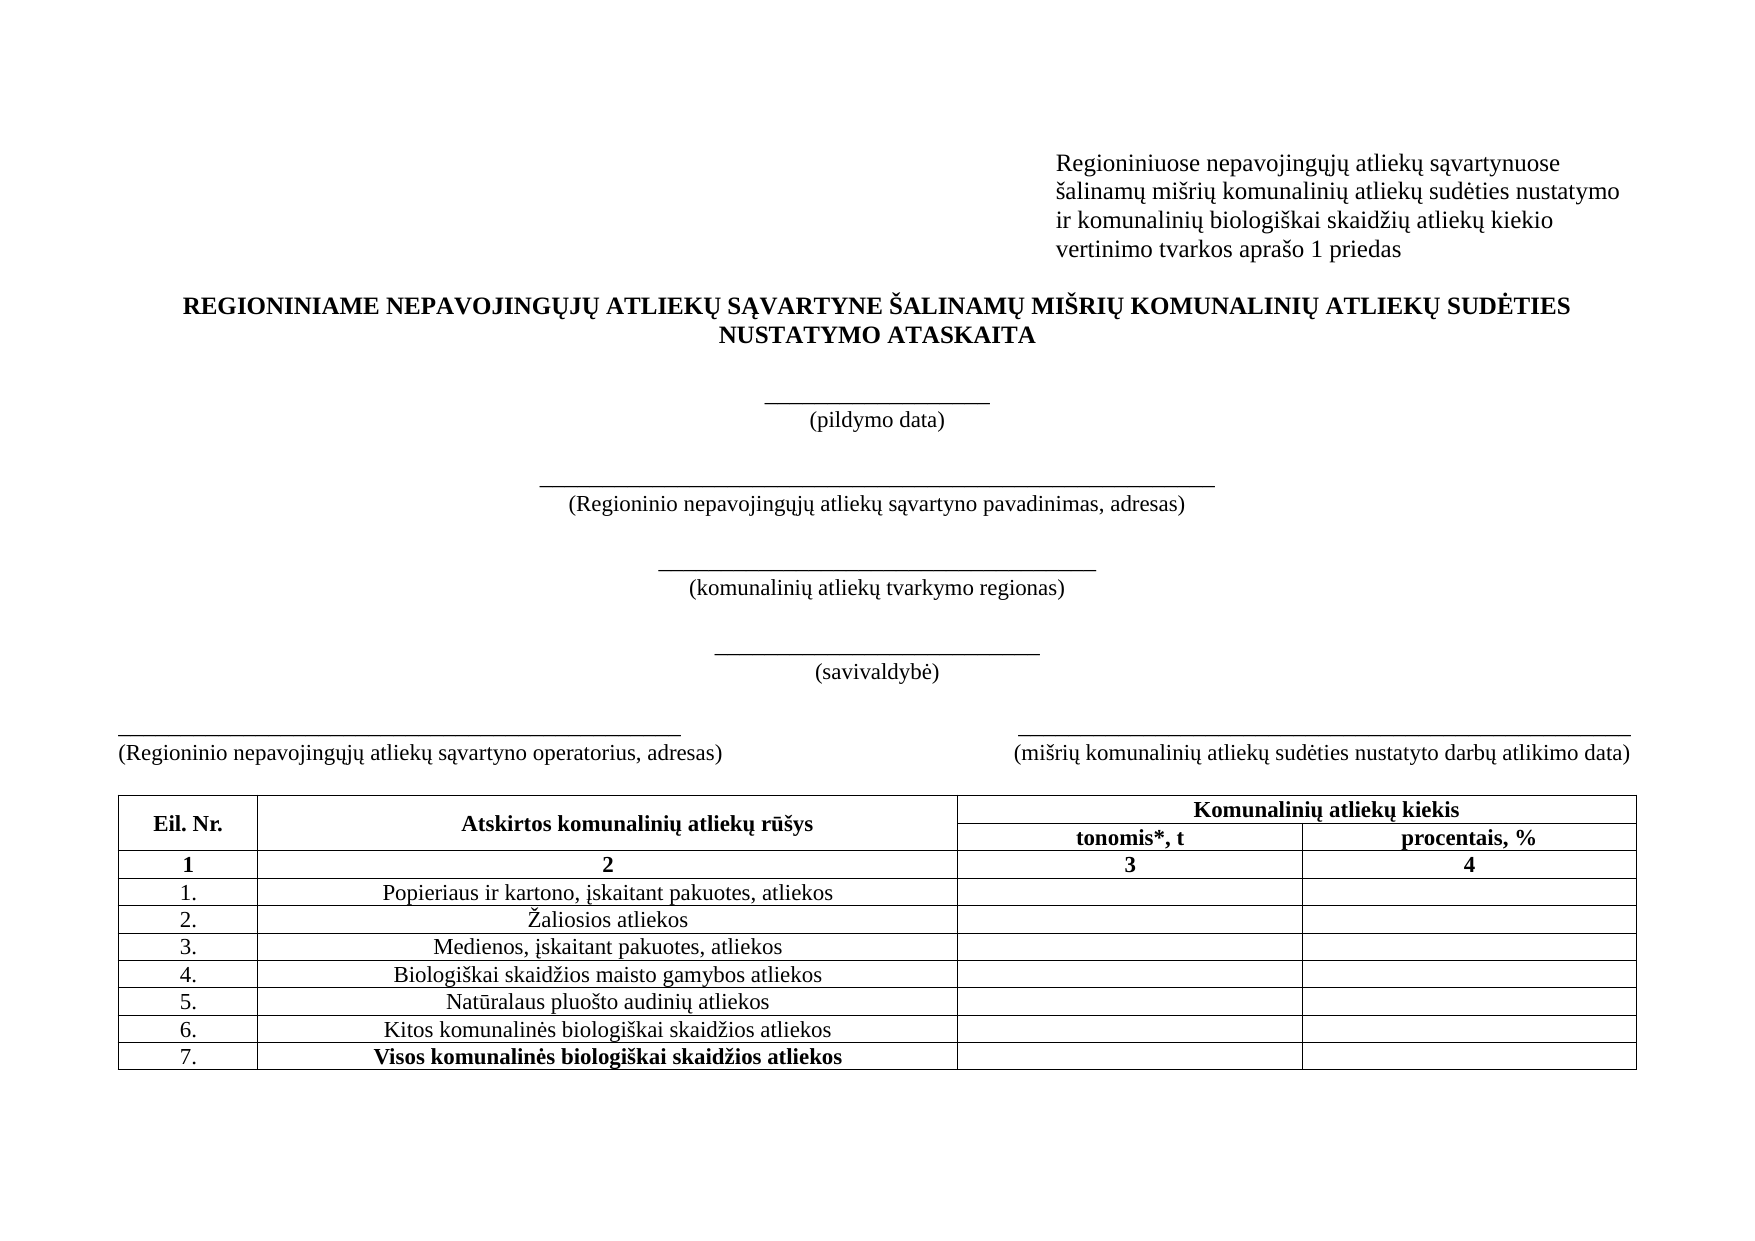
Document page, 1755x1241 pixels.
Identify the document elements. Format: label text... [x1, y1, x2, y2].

table_cell Medienos, įskaitant pakuotes, atliekos [258, 934, 957, 960]
table_cell 6. [119, 1016, 257, 1042]
table_cell [958, 934, 1302, 960]
text (Regioninio nepavojingųjų atliekų sąvartyno pavadinimas, adresas) [118, 490, 1636, 517]
table_header Atskirtos komunalinių atliekų rūšys [258, 796, 957, 850]
table_cell 4 [1303, 851, 1636, 878]
table_cell [1303, 879, 1636, 905]
table_cell [1303, 1016, 1636, 1042]
table_cell [1303, 906, 1636, 932]
table_cell Kitos komunalinės biologiškai skaidžios atliekos [258, 1016, 957, 1042]
table_cell Žaliosios atliekos [258, 906, 957, 932]
text __________________ [118, 378, 1636, 406]
table_header Eil. Nr. [119, 796, 257, 850]
table_cell Natūralaus pluošto audinių atliekos [258, 988, 957, 1014]
table_cell [958, 988, 1302, 1014]
table_header Komunalinių atliekų kiekis [958, 796, 1636, 823]
table_cell Popieriaus ir kartono, įskaitant pakuotes, atliekos [258, 879, 957, 905]
table_cell 5. [119, 988, 257, 1014]
table_cell [1303, 961, 1636, 987]
table_cell tonomis*, t [958, 824, 1302, 850]
text šalinamų mišrių komunalinių atliekų sudėties nustatymo [1056, 176, 1636, 205]
text (savivaldybė) [118, 658, 1636, 684]
table_cell 7. [119, 1043, 257, 1069]
text Regioniniuose nepavojingųjų atliekų sąvartynuose [1056, 148, 1636, 176]
table_cell 2 [258, 851, 957, 878]
text ___________________________________ [118, 545, 1636, 574]
table_cell [958, 1016, 1302, 1042]
table_cell 3. [119, 934, 257, 960]
text __________________________ [118, 629, 1636, 658]
table_cell 4. [119, 961, 257, 987]
text vertinimo tvarkos aprašo 1 priedas [1056, 234, 1636, 263]
text (Regioninio nepavojingųjų atliekų sąvartyno operatorius, adresas) (mišrių komunalinių atliekų sudėties nustatyto darbų atlikimo data) [118, 739, 1636, 766]
text REGIONINIAME NEPAVOJINGŲJŲ ATLIEKŲ SĄVARTYNE ŠALINAMŲ MIŠRIŲ KOMUNALINIŲ ATLIEKŲ SUDĖTIES NUSTATYMO ATASKAITA [118, 291, 1636, 349]
table_cell 1 [119, 851, 257, 878]
table_cell 2. [119, 906, 257, 932]
text ir komunalinių biologiškai skaidžių atliekų kiekio [1056, 205, 1636, 234]
text ______________________________________________________ [118, 461, 1636, 490]
table_cell 1. [119, 879, 257, 905]
table_cell 3 [958, 851, 1302, 878]
table_cell procentais, % [1303, 824, 1636, 850]
table_cell [958, 906, 1302, 932]
text (pildymo data) [118, 406, 1636, 433]
table_cell [958, 961, 1302, 987]
table_cell [1303, 934, 1636, 960]
table_cell [1303, 1043, 1636, 1069]
text _____________________________________________ _________________________________________________ [118, 711, 1636, 739]
table_cell [958, 879, 1302, 905]
table_cell [1303, 988, 1636, 1014]
table_cell Biologiškai skaidžios maisto gamybos atliekos [258, 961, 957, 987]
table_cell Visos komunalinės biologiškai skaidžios atliekos [258, 1043, 957, 1069]
table_cell [958, 1043, 1302, 1069]
text (komunalinių atliekų tvarkymo regionas) [118, 574, 1636, 600]
